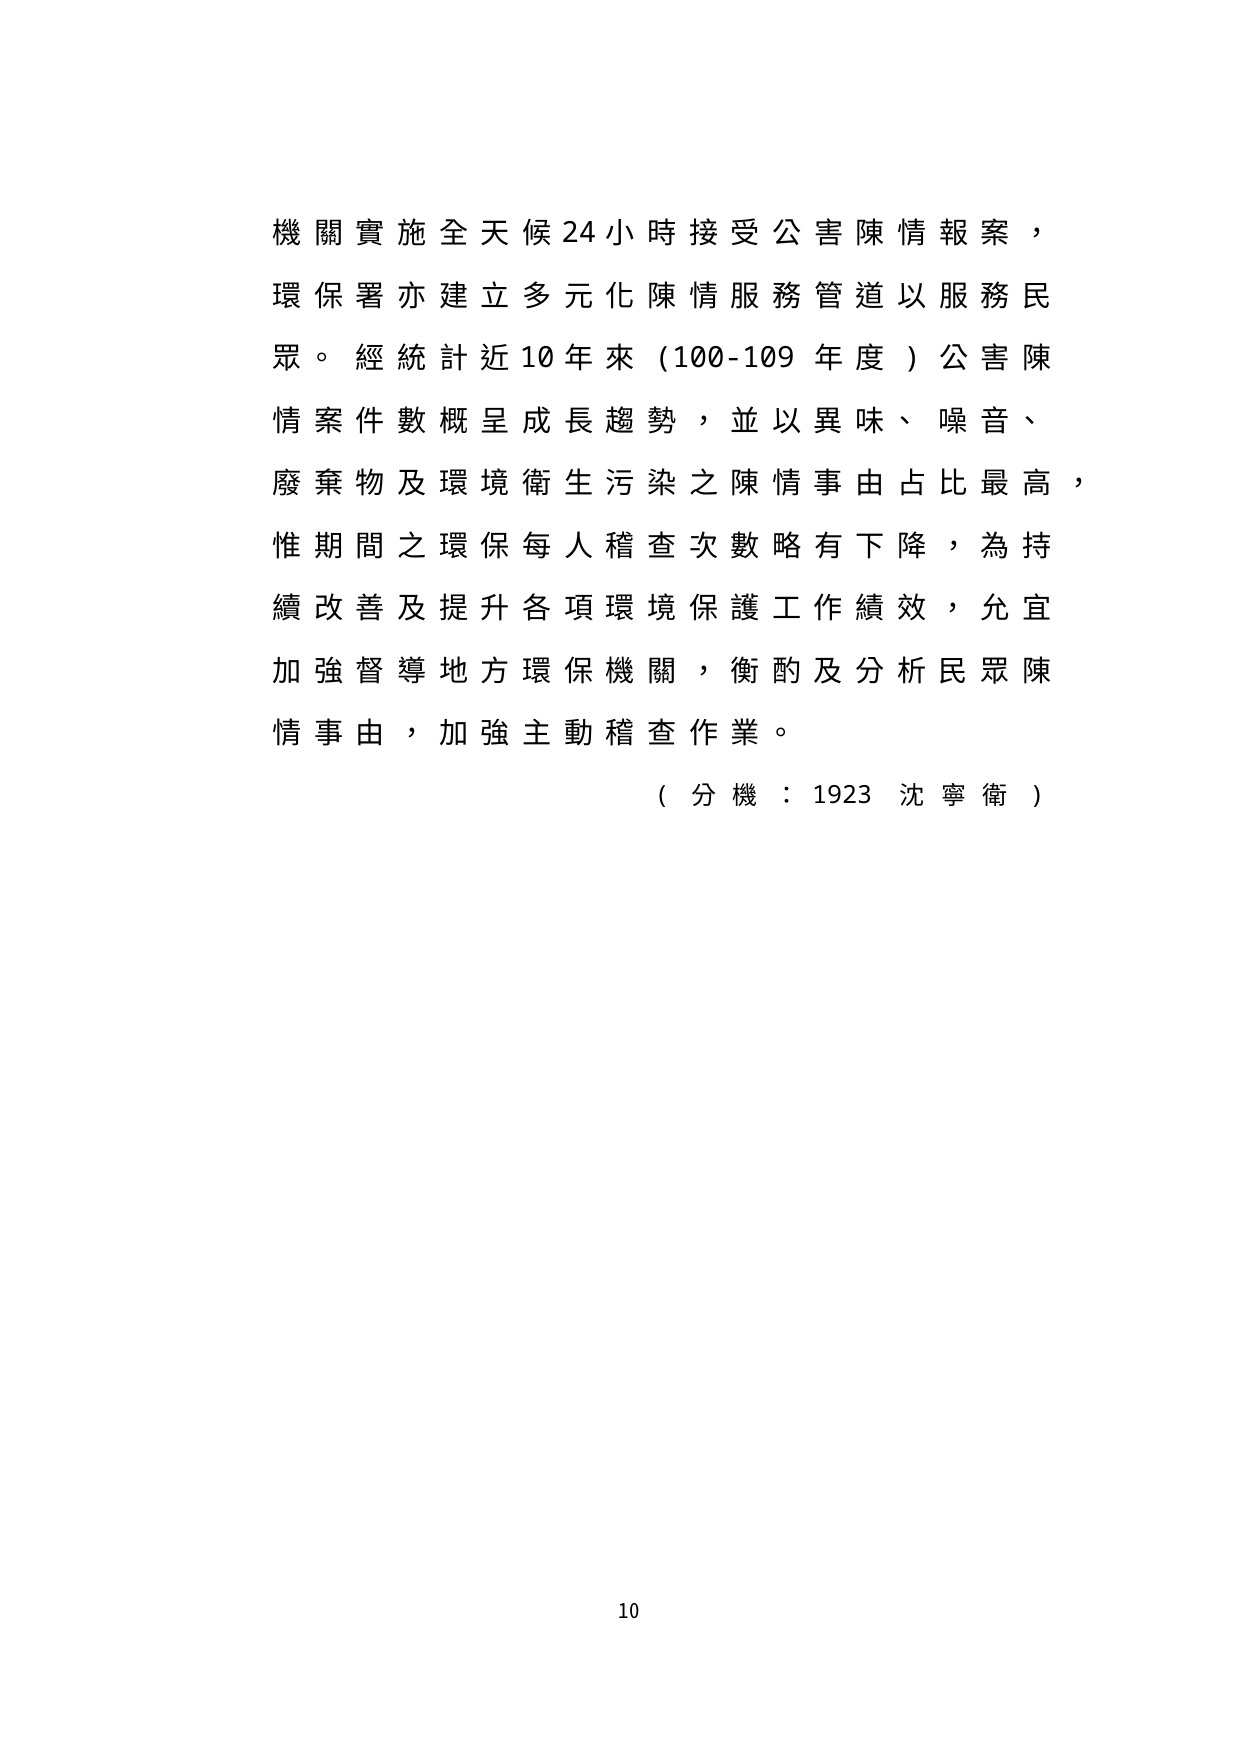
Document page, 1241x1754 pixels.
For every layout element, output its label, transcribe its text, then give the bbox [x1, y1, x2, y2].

text 綜上，環境保護、人人有責，各地方環保機關實施全天候24小時接受公害陳情報案，環保署亦建立多元化陳情服務管道以服務民眾。經統計近10年來(100-109年度)公害陳情案件數概呈成長趨勢，並以異味、噪音、廢棄物及環境衛生污染之陳情事由占比最高，惟期間之環保每人稽查次數略有下降，為持續改善及提升各項環境保護工作績效，允宜加強督導地方環保機關，衡酌及分析民眾陳情事由，加強主動稽查作業。 [242, 189, 1058, 752]
text (分機：1923 沈寧衛) [183, 752, 1058, 814]
